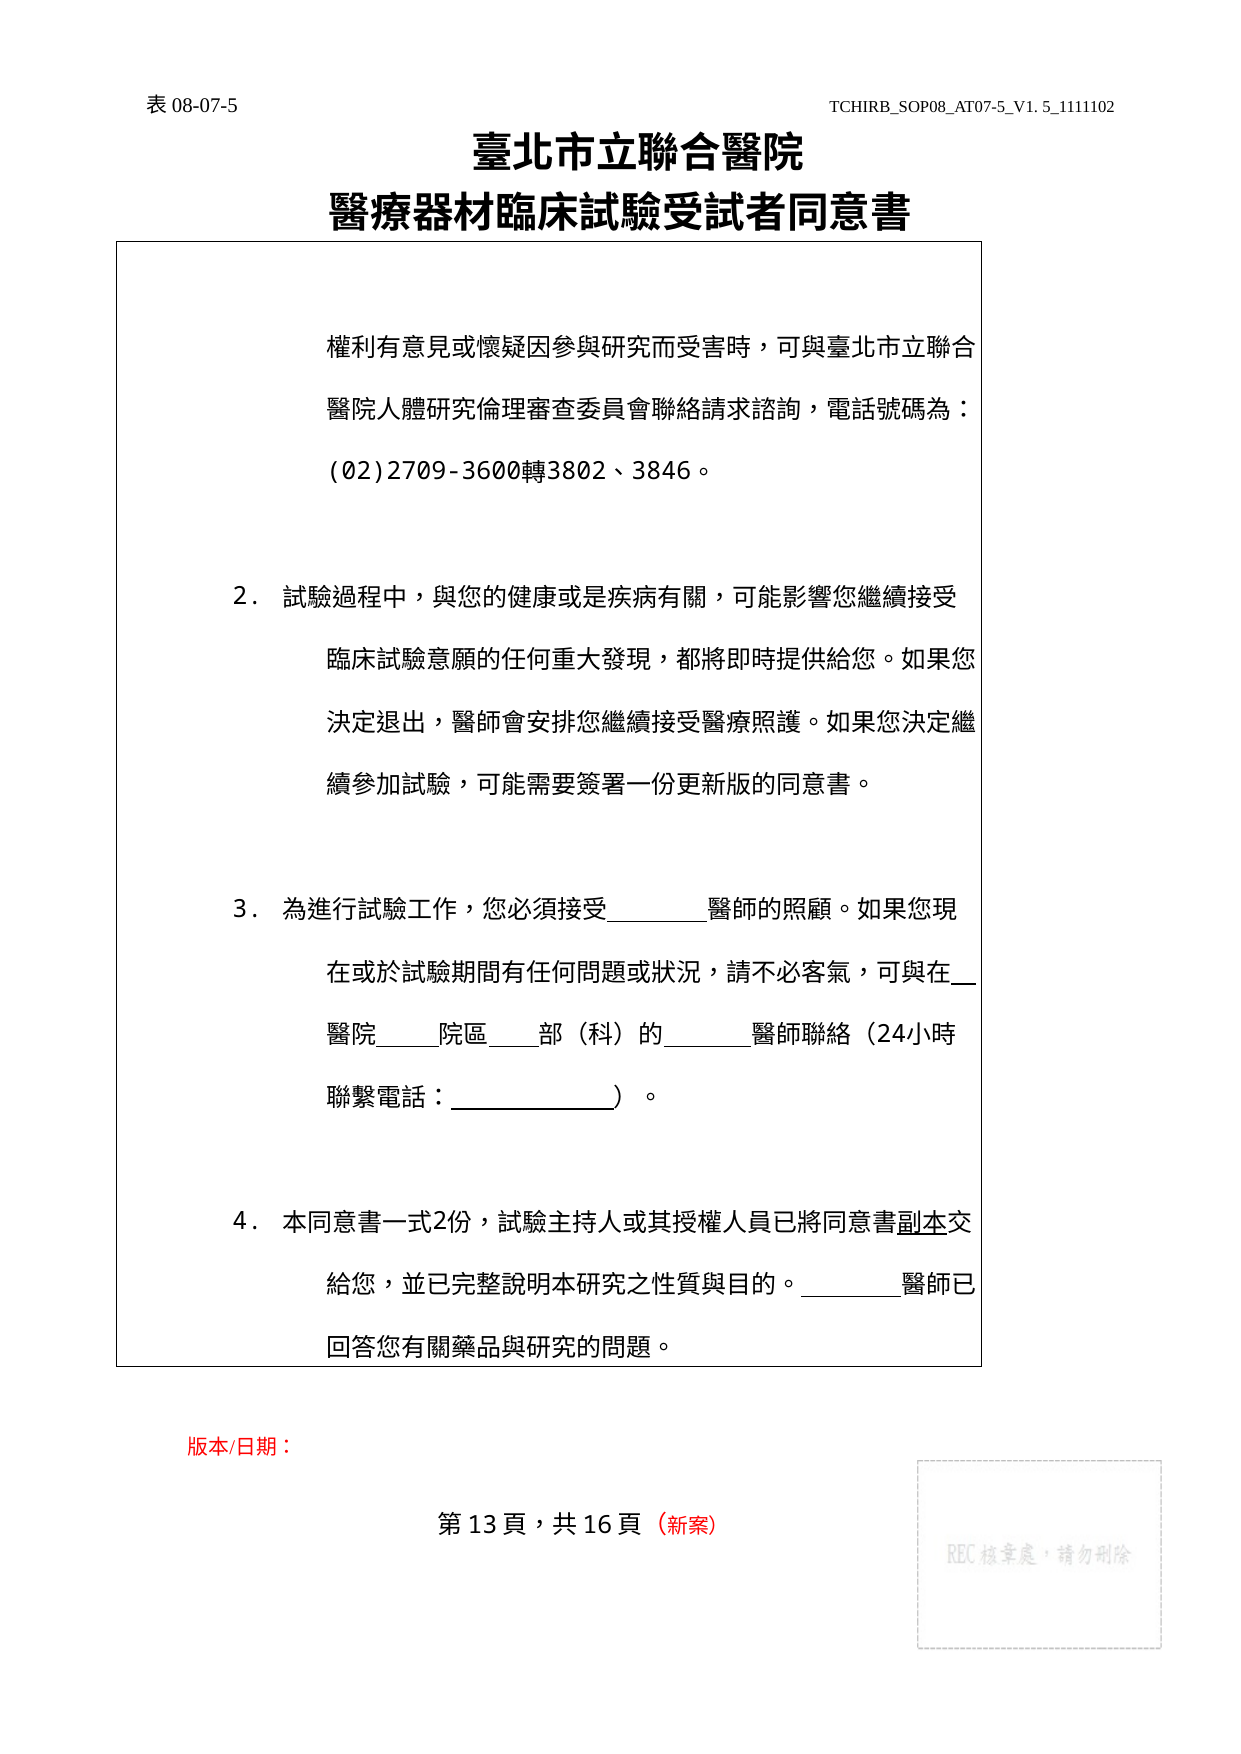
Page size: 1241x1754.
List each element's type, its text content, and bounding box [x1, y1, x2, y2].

table_cell 受試者權利： 如果您在試驗過程中對試驗工作性質產生疑問，對身為患者之權利有意見或懷疑因參與研究而受害時，可與臺北市立聯合醫院人體研究倫理審查委員會聯絡請求諮詢，電話號碼為：(02)2709-3600轉3802、3846。 試驗過程中，與您的健康或是疾病有關，可能影響您繼續接受臨床試驗意願的任何重大發現，都將即時提供給您。如果您決定退出，醫師會安排您繼續接受醫療照護。如果您決定繼續參加試驗，可能需要簽署一份更新版的同意書。 為進行試驗工作，您必須接受 醫師的照顧。如果您現在或於試驗期間有任何問題或狀況，請不必客氣，可與在 醫院 院區 部（科）的 醫師聯絡（24小時聯繫電話： ）。 本同意書一式2份，試驗主持人或其授權人員已將同意書副本交給您，並已完整說明本研究之性質與目的。 醫師已回答您有關藥品與研究的問題。 參加試驗研究計畫之補助（將提供交通費或營養費約新台幣XXX元/每次預訂返診，或將依試驗計畫進度分次按比例給予您）。 若試驗結束後 年內，發現有非預期且直接影響您的安全疑慮，亦將通知您。 [117, 242, 981, 1366]
